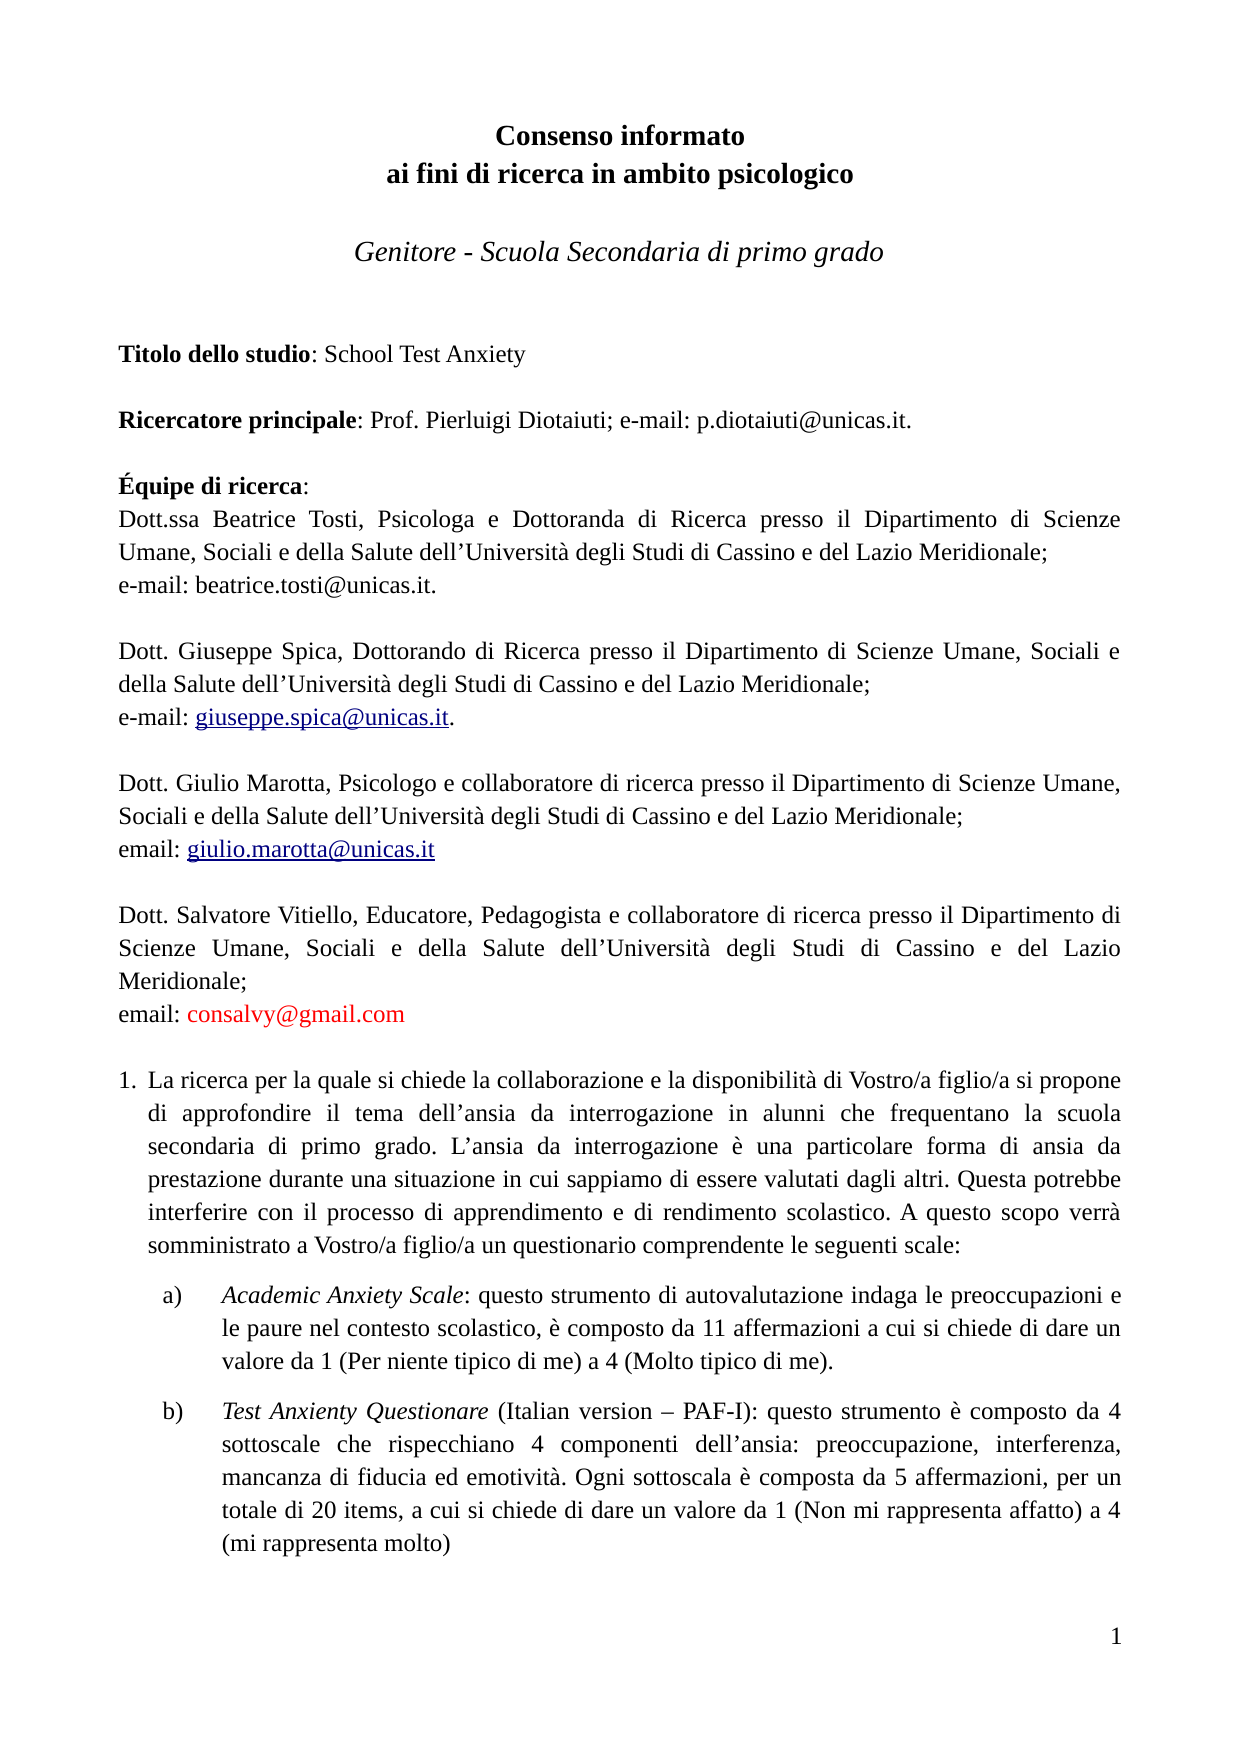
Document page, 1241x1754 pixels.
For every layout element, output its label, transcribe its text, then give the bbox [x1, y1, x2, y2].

list Academic Anxiety Scale: questo strumento di autovalutazione indaga le preoccupazioni e le paure nel contesto scolastico, è composto da 11 affermazioni a cui si chiede di dare un valore da 1 (Per niente tipico di me) a 4 (Molto tipico di me). [162, 1280, 1122, 1375]
text email: consalvy@gmail.com [118, 999, 1122, 1028]
list Test Anxienty Questionare (Italian version – PAF-I): questo strumento è composto da 4 sottoscale che rispecchiano 4 componenti dell’ansia: preoccupazione, interferenza, mancanza di fiducia ed emotività. Ogni sottoscala è composta da 5 affermazioni, per un totale di 20 items, a cui si chiede di dare un valore da 1 (Non mi rappresenta affatto) a 4 (mi rappresenta molto) [162, 1396, 1122, 1557]
text Équipe di ricerca: [118, 471, 1122, 500]
text email: giulio.marotta@unicas.it [118, 834, 1122, 863]
text e-mail: giuseppe.spica@unicas.it. [118, 702, 1122, 731]
text Dott. Giulio Marotta, Psicologo e collaboratore di ricerca presso il Dipartimento di Scienze Umane, Sociali e della Salute dell’Università degli Studi di Cassino e del Lazio Meridionale; [118, 768, 1122, 830]
text Dott. Giuseppe Spica, Dottorando di Ricerca presso il Dipartimento di Scienze Umane, Sociali e della Salute dell’Università degli Studi di Cassino e del Lazio Meridionale; [118, 636, 1122, 698]
text e-mail: beatrice.tosti@unicas.it. [118, 570, 1122, 599]
text ai fini di ricerca in ambito psicologico [118, 157, 1122, 190]
text Genitore - Scuola Secondaria di primo grado [118, 234, 1122, 267]
text Dott.ssa Beatrice Tosti, Psicologa e Dottoranda di Ricerca presso il Dipartimento di Scienze Umane, Sociali e della Salute dell’Università degli Studi di Cassino e del Lazio Meridionale; [118, 504, 1122, 566]
text Titolo dello studio: School Test Anxiety [118, 339, 1122, 368]
text Consenso informato [118, 118, 1122, 152]
list La ricerca per la quale si chiede la collaborazione e la disponibilità di Vostro/a figlio/a si propone di approfondire il tema dell’ansia da interrogazione in alunni che frequentano la scuola secondaria di primo grado. L’ansia da interrogazione è una particolare forma di ansia da prestazione durante una situazione in cui sappiamo di essere valutati dagli altri. Questa potrebbe interferire con il processo di apprendimento e di rendimento scolastico. A questo scopo verrà somministrato a Vostro/a figlio/a un questionario comprendente le seguenti scale: [118, 1065, 1122, 1259]
text Dott. Salvatore Vitiello, Educatore, Pedagogista e collaboratore di ricerca presso il Dipartimento di Scienze Umane, Sociali e della Salute dell’Università degli Studi di Cassino e del Lazio Meridionale; [118, 900, 1122, 995]
text Ricercatore principale: Prof. Pierluigi Diotaiuti; e-mail: p.diotaiuti@unicas.it. [118, 405, 1122, 434]
